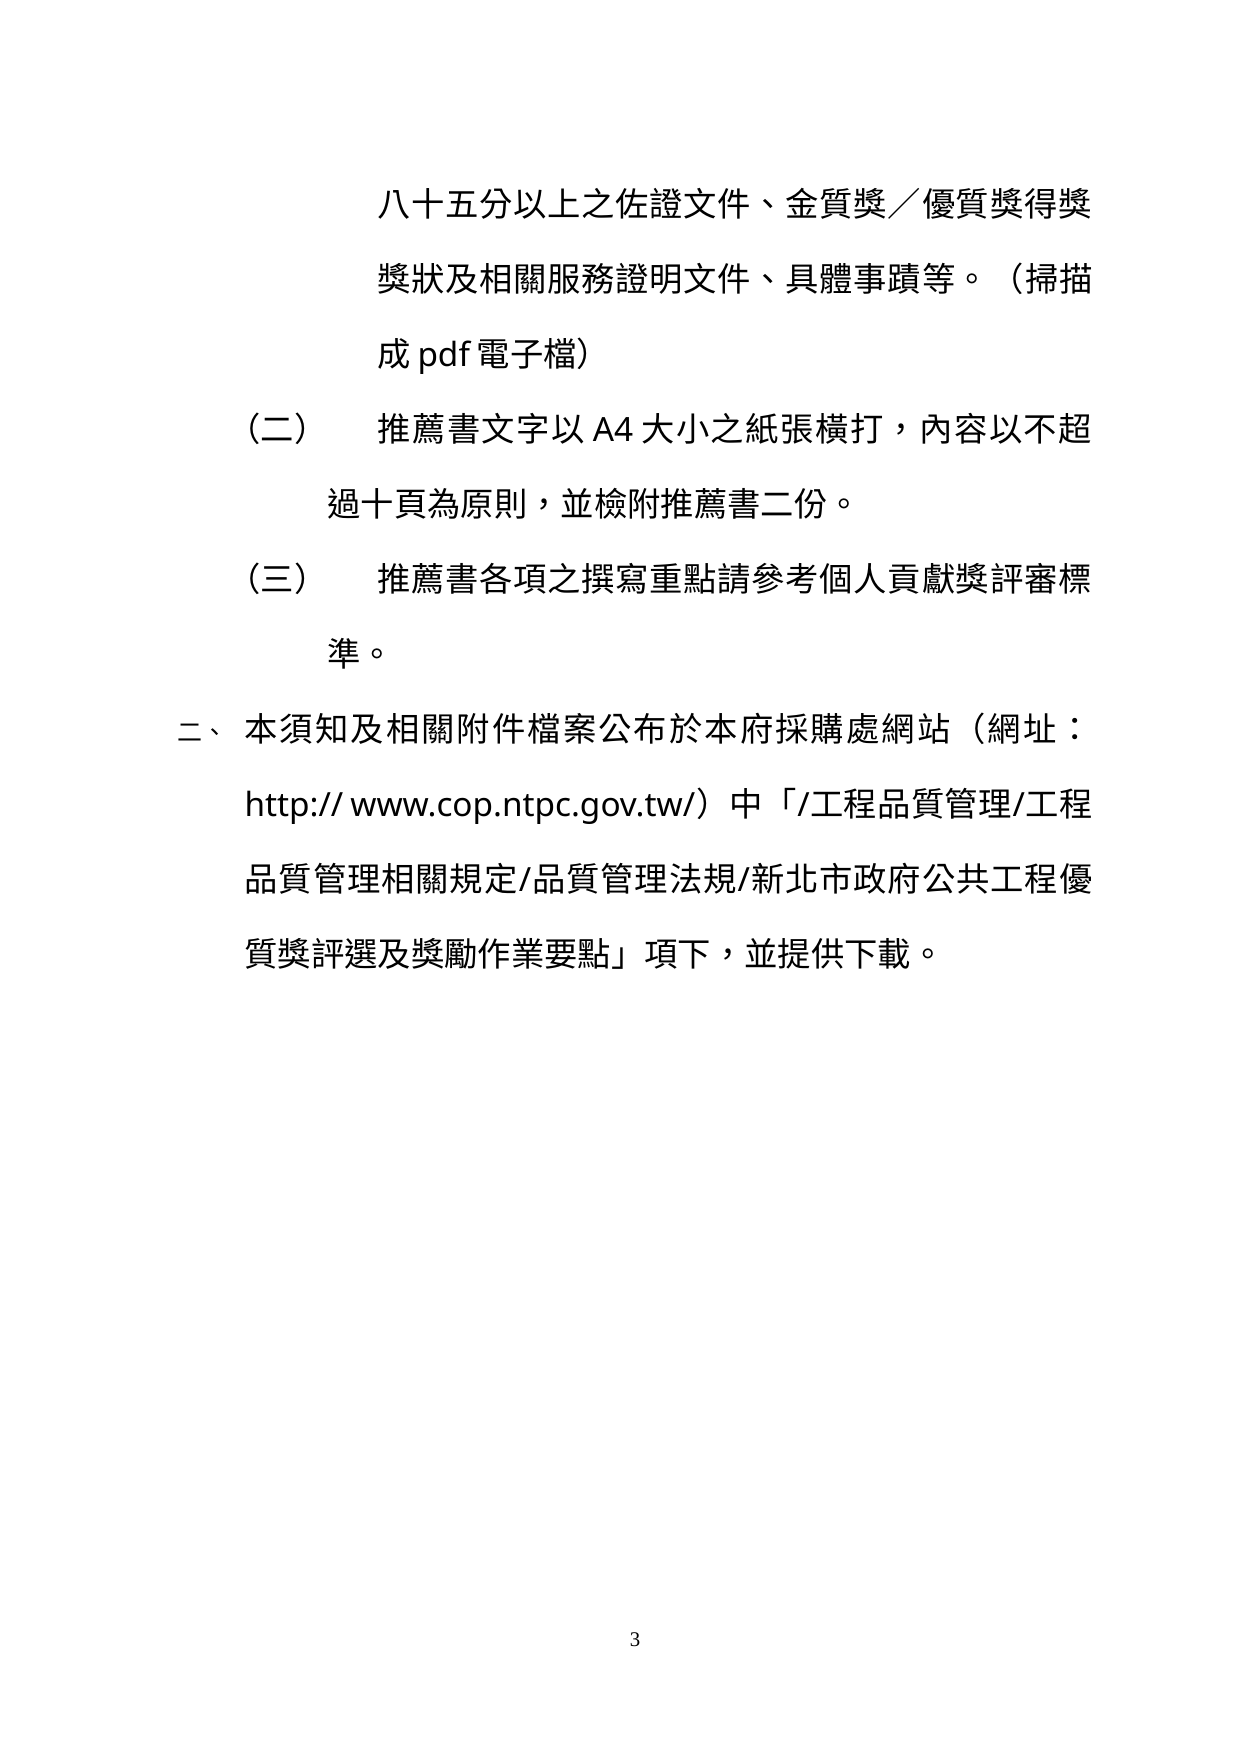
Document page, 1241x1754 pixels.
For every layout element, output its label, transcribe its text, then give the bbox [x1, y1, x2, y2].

list 本須知及相關附件檔案公布於本府採購處網站（網址：http:// www.cop.ntpc.gov.tw/）中「/工程品質管理/工程品質管理相關規定/品質管理法規/新北市政府公共工程優質獎評選及獎勵作業要點」項下，並提供下載。 [177, 689, 1092, 989]
list 推薦書文字以A4大小之紙張橫打，內容以不超過十頁為原則，並檢附推薦書二份。 [227, 389, 1092, 539]
list 推薦書各項之撰寫重點請參考個人貢獻獎評審標準。 [227, 539, 1092, 689]
list 八十五分以上之佐證文件、金質獎／優質獎得獎獎狀及相關服務證明文件、具體事蹟等。（掃描成pdf電子檔） [327, 164, 1092, 389]
